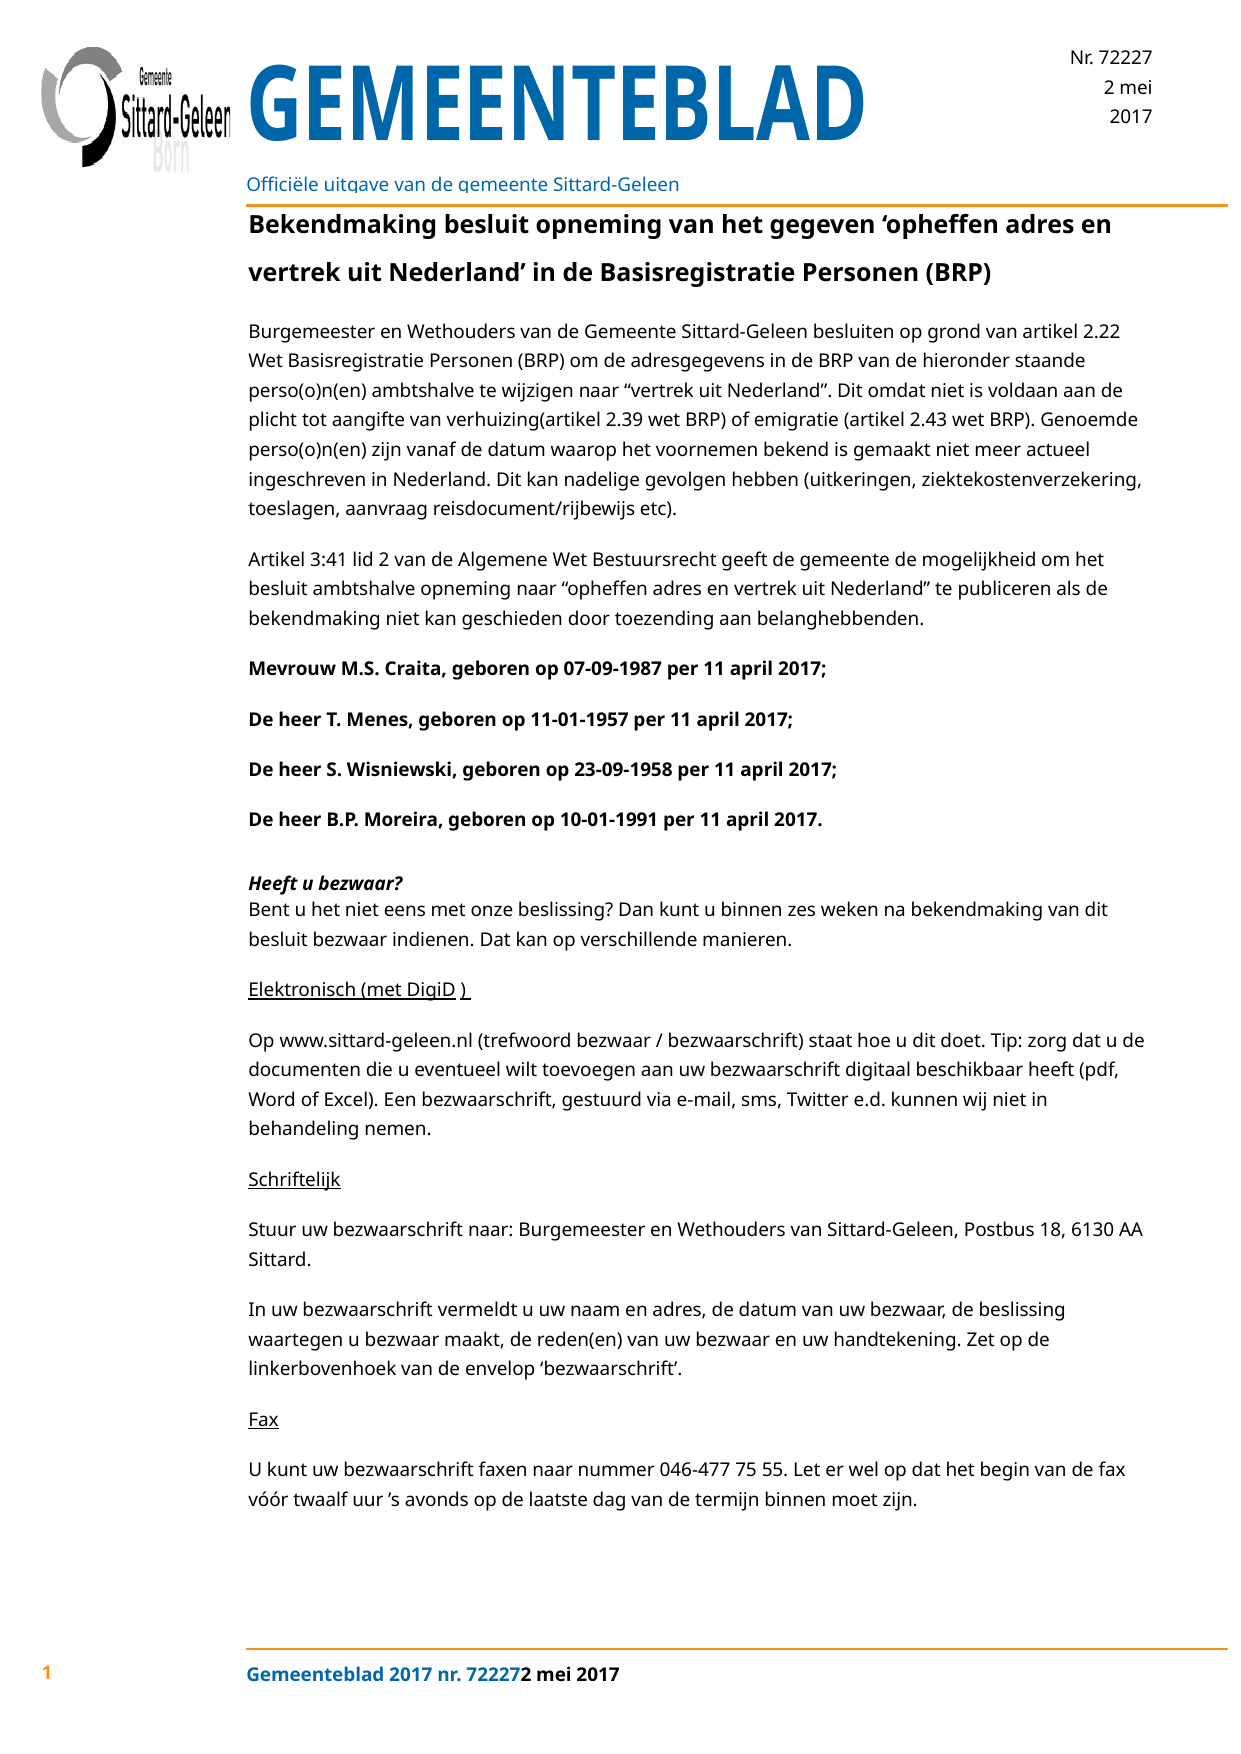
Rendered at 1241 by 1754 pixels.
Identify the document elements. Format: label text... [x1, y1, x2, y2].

text Schriftelijk [248, 1166, 1152, 1192]
text Artikel 3:41 lid 2 van de Algemene Wet Bestuursrecht geeft de gemeente de mogelijkheid om het besluit ambtshalve opneming naar “opheffen adres en vertrek uit Nederland” te publiceren als de bekendmaking niet kan geschieden door toezending aan belanghebbenden. [248, 546, 1152, 631]
picture [41, 47, 231, 172]
text Mevrouw M.S. Craita, geboren op 07-09-1987 per 11 april 2017; [248, 655, 1152, 681]
text De heer T. Menes, geboren op 11-01-1957 per 11 april 2017; [248, 706, 1152, 732]
text Op www.sittard-geleen.nl (trefwoord bezwaar / bezwaarschrift) staat hoe u dit doet. Tip: zorg dat u de documenten die u eventueel wilt toevoegen aan uw bezwaarschrift digitaal beschikbaar heeft (pdf, Word of Excel). Een bezwaarschrift, gestuurd via e-mail, sms, Twitter e.d. kunnen wij niet in behandeling nemen. [248, 1027, 1152, 1141]
text De heer S. Wisniewski, geboren op 23-09-1958 per 11 april 2017; [248, 756, 1152, 782]
text Heeft u bezwaar? [248, 871, 1152, 896]
text Elektronisch (met DigiD ) [248, 976, 1152, 1002]
text Stuur uw bezwaarschrift naar: Burgemeester en Wethouders van Sittard-Geleen, Postbus 18, 6130 AA Sittard. [248, 1216, 1152, 1272]
text Fax [248, 1406, 1152, 1432]
text In uw bezwaarschrift vermeldt u uw naam en adres, de datum van uw bezwaar, de beslissing waartegen u bezwaar maakt, de reden(en) van uw bezwaar en uw handtekening. Zet op de linkerbovenhoek van de envelop ‘bezwaarschrift’. [248, 1296, 1152, 1381]
text Burgemeester en Wethouders van de Gemeente Sittard-Geleen besluiten op grond van artikel 2.22 Wet Basisregistratie Personen (BRP) om de adresgegevens in de BRP van de hieronder staande perso(o)n(en) ambtshalve te wijzigen naar “vertrek uit Nederland”. Dit omdat niet is voldaan aan de plicht tot aangifte van verhuizing(artikel 2.39 wet BRP) of emigratie (artikel 2.43 wet BRP). Genoemde perso(o)n(en) zijn vanaf de datum waarop het voornemen bekend is gemaakt niet meer actueel ingeschreven in Nederland. Dit kan nadelige gevolgen hebben (uitkeringen, ziektekostenverzekering, toeslagen, aanvraag reisdocument/rijbewijs etc). [248, 318, 1152, 521]
text U kunt uw bezwaarschrift faxen naar nummer 046-477 75 55. Let er wel op dat het begin van de fax vóór twaalf uur ’s avonds op de laatste dag van de termijn binnen moet zijn. [248, 1456, 1152, 1512]
text De heer B.P. Moreira, geboren op 10-01-1991 per 11 april 2017. [248, 807, 1152, 832]
text Bekendmaking besluit opneming van het gegeven ‘opheffen adres en vertrek uit Nederland’ in de Basisregistratie Personen (BRP) [248, 207, 1152, 288]
text Bent u het niet eens met onze beslissing? Dan kunt u binnen zes weken na bekendmaking van dit besluit bezwaar indienen. Dat kan op verschillende manieren. [248, 896, 1152, 952]
